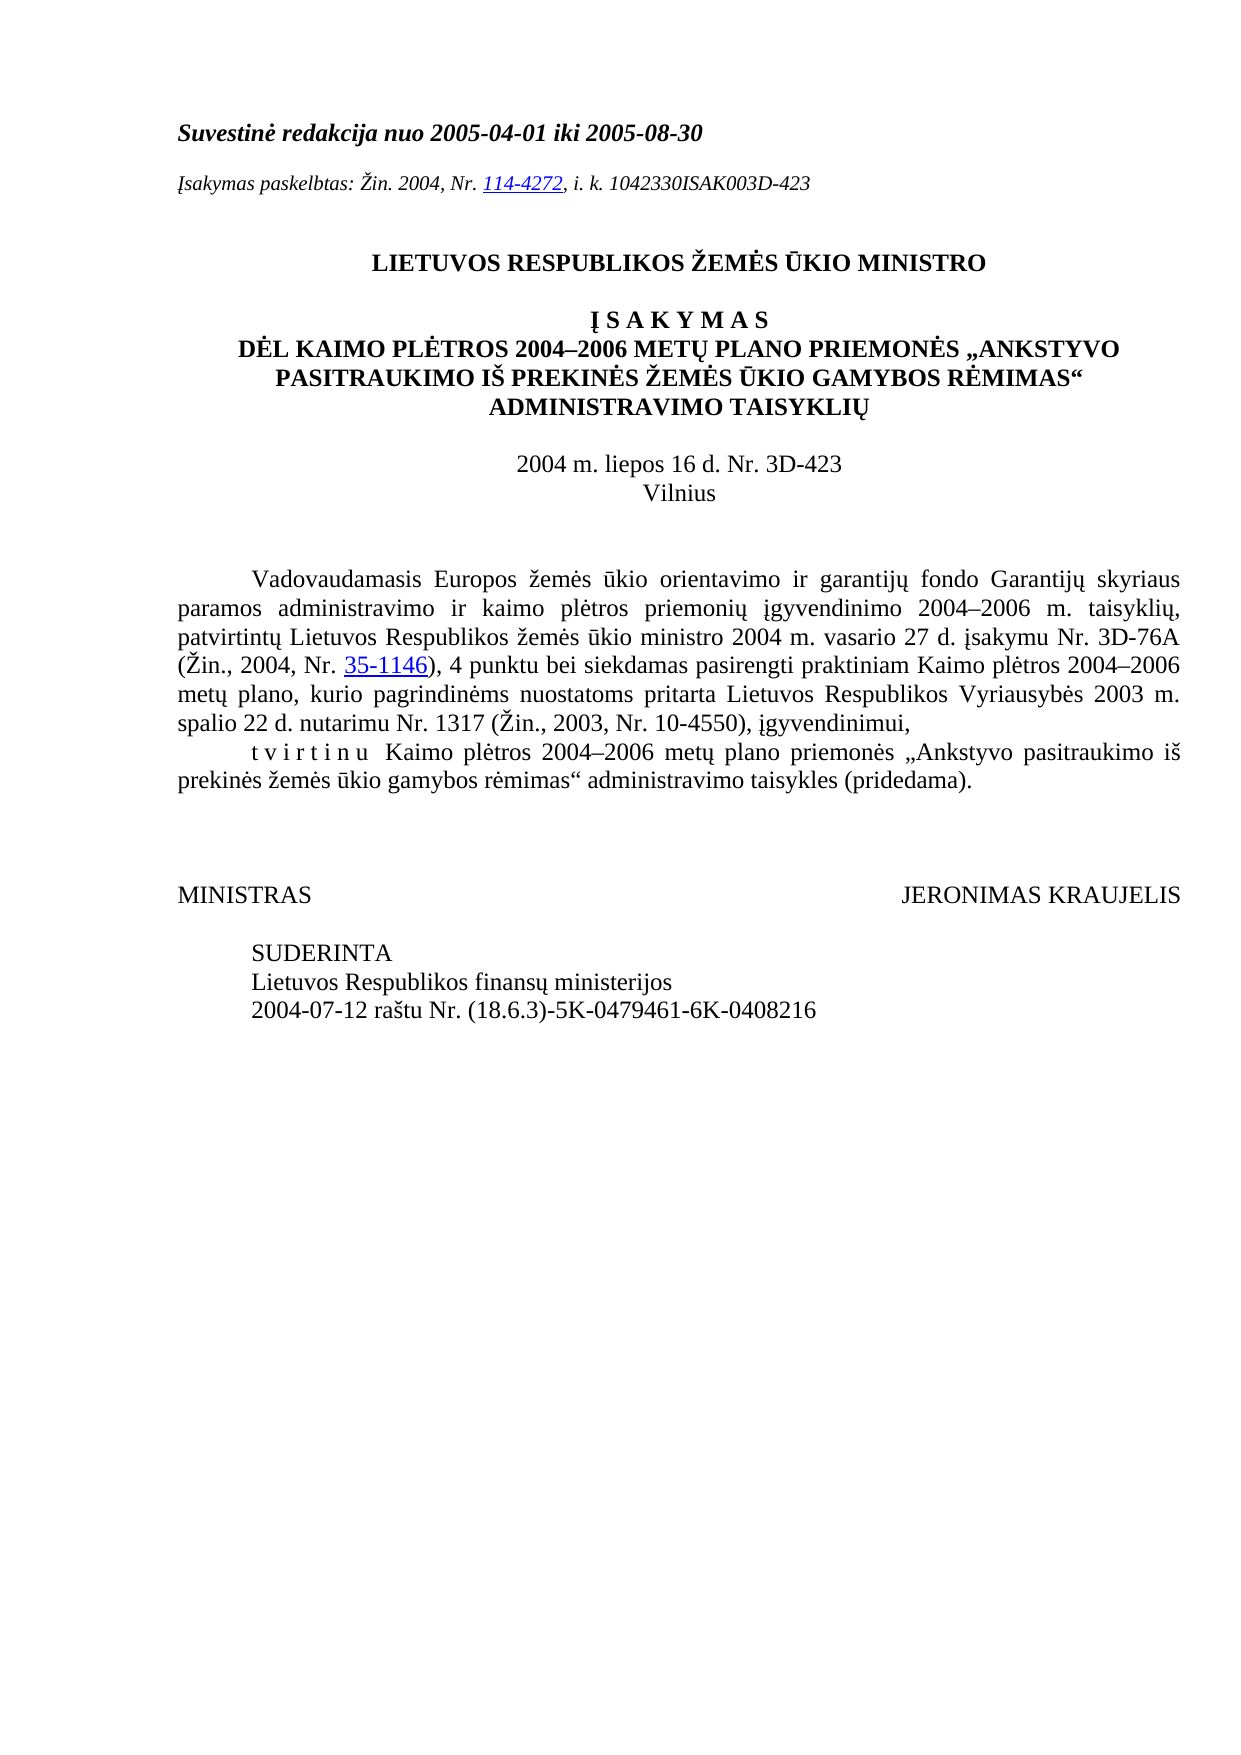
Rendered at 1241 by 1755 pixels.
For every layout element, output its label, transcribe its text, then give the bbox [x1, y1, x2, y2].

text DĖL KAIMO PLĖTROS 2004–2006 METŲ PLANO PRIEMONĖS „ANKSTYVO PASITRAUKIMO IŠ PREKINĖS ŽEMĖS ŪKIO GAMYBOS RĖMIMAS“ ADMINISTRAVIMO TAISYKLIŲ [177, 334, 1181, 420]
text LIETUVOS RESPUBLIKOS ŽEMĖS ŪKIO MINISTRO [177, 248, 1181, 277]
text MINISTRAS JERONIMAS KRAUJELIS [177, 880, 1181, 909]
text Lietuvos Respublikos finansų ministerijos [177, 967, 1181, 995]
text 2004 m. liepos 16 d. Nr. 3D-423 [177, 449, 1181, 478]
text SUDERINTA [177, 938, 1181, 967]
text 2004-07-12 raštu Nr. (18.6.3)-5K-0479461-6K-0408216 [177, 995, 1181, 1024]
text Į S A K Y M A S [177, 305, 1181, 334]
text tvirtinu Kaimo plėtros 2004–2006 metų plano priemonės „Ankstyvo pasitraukimo iš prekinės žemės ūkio gamybos rėmimas“ administravimo taisykles (pridedama). [177, 737, 1181, 794]
text Vadovaudamasis Europos žemės ūkio orientavimo ir garantijų fondo Garantijų skyriaus paramos administravimo ir kaimo plėtros priemonių įgyvendinimo 2004–2006 m. taisyklių, patvirtintų Lietuvos Respublikos žemės ūkio ministro 2004 m. vasario 27 d. įsakymu Nr. 3D-76A (Žin., 2004, Nr. 35-1146), 4 punktu bei siekdamas pasirengti praktiniam Kaimo plėtros 2004–2006 metų plano, kurio pagrindinėms nuostatoms pritarta Lietuvos Respublikos Vyriausybės 2003 m. spalio 22 d. nutarimu Nr. 1317 (Žin., 2003, Nr. 10-4550), įgyvendinimui, [177, 564, 1181, 737]
text Suvestinė redakcija nuo 2005-04-01 iki 2005-08-30 [177, 118, 1181, 147]
text Vilnius [177, 478, 1181, 507]
text Įsakymas paskelbtas: Žin. 2004, Nr. 114-4272, i. k. 1042330ISAK003D-423 [177, 171, 1181, 195]
